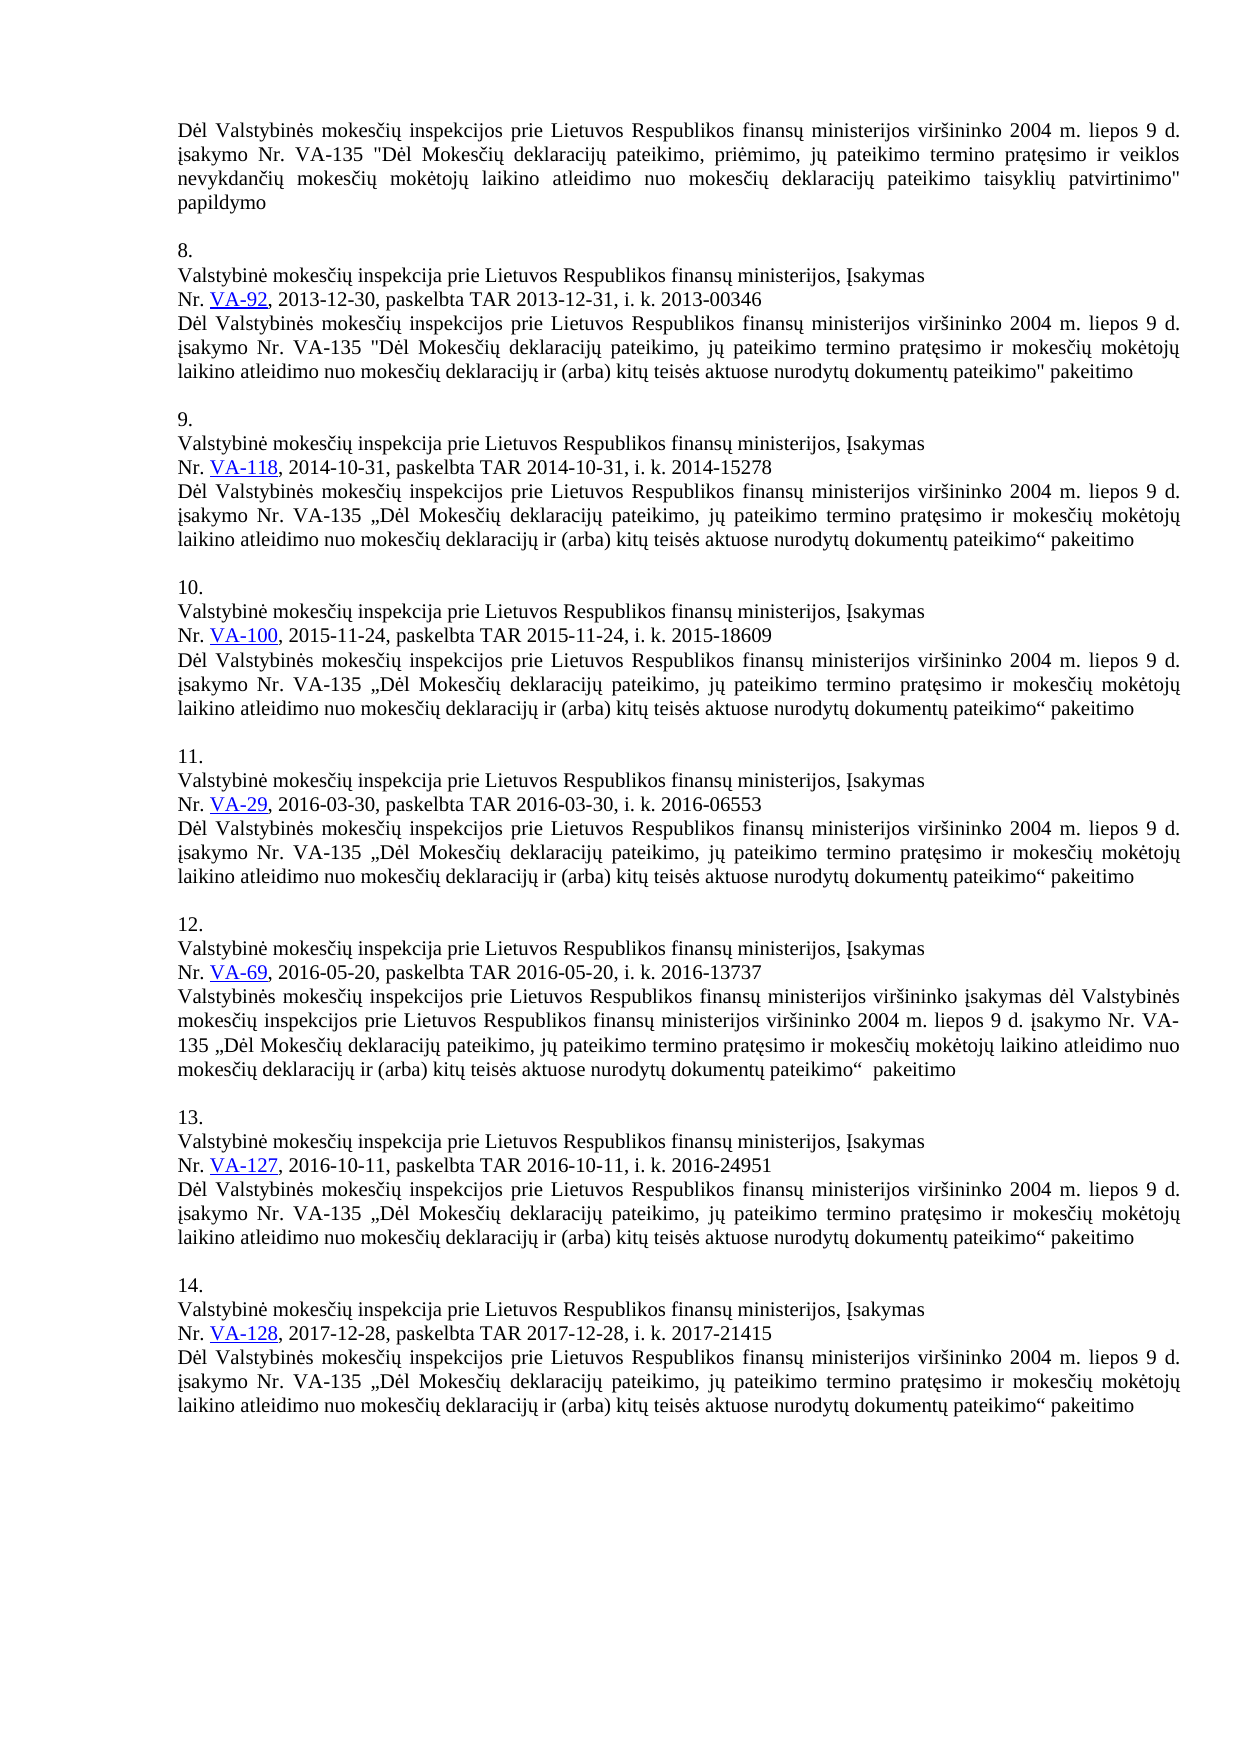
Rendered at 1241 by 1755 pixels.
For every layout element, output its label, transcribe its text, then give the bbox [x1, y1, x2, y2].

text Valstybinė mokesčių inspekcija prie Lietuvos Respublikos finansų ministerijos, Įsakymas [177, 1129, 1181, 1153]
text Nr. VA-128, 2017-12-28, paskelbta TAR 2017-12-28, i. k. 2017-21415 [177, 1321, 1181, 1345]
text Valstybinė mokesčių inspekcija prie Lietuvos Respublikos finansų ministerijos, Įsakymas [177, 768, 1181, 792]
text 9. [177, 407, 1181, 431]
text Valstybinė mokesčių inspekcija prie Lietuvos Respublikos finansų ministerijos, Įsakymas [177, 262, 1181, 287]
text Nr. VA-100, 2015-11-24, paskelbta TAR 2015-11-24, i. k. 2015-18609 [177, 623, 1181, 647]
text Valstybinė mokesčių inspekcija prie Lietuvos Respublikos finansų ministerijos, Įsakymas [177, 936, 1181, 960]
text Dėl Valstybinės mokesčių inspekcijos prie Lietuvos Respublikos finansų ministerijos viršininko 2004 m. liepos 9 d. įsakymo Nr. VA-135 "Dėl Mokesčių deklaracijų pateikimo, jų pateikimo termino pratęsimo ir mokesčių mokėtojų laikino atleidimo nuo mokesčių deklaracijų ir (arba) kitų teisės aktuose nurodytų dokumentų pateikimo" pakeitimo [177, 311, 1181, 383]
text 14. [177, 1273, 1181, 1297]
text 8. [177, 238, 1181, 262]
text Dėl Valstybinės mokesčių inspekcijos prie Lietuvos Respublikos finansų ministerijos viršininko 2004 m. liepos 9 d. įsakymo Nr. VA-135 "Dėl Mokesčių deklaracijų pateikimo, priėmimo, jų pateikimo termino pratęsimo ir veiklos nevykdančių mokesčių mokėtojų laikino atleidimo nuo mokesčių deklaracijų pateikimo taisyklių patvirtinimo" papildymo [177, 118, 1181, 214]
text Valstybinė mokesčių inspekcija prie Lietuvos Respublikos finansų ministerijos, Įsakymas [177, 431, 1181, 455]
text Valstybinė mokesčių inspekcija prie Lietuvos Respublikos finansų ministerijos, Įsakymas [177, 599, 1181, 623]
text Valstybinės mokesčių inspekcijos prie Lietuvos Respublikos finansų ministerijos viršininko įsakymas dėl Valstybinės mokesčių inspekcijos prie Lietuvos Respublikos finansų ministerijos viršininko 2004 m. liepos 9 d. įsakymo Nr. VA-135 „Dėl Mokesčių deklaracijų pateikimo, jų pateikimo termino pratęsimo ir mokesčių mokėtojų laikino atleidimo nuo mokesčių deklaracijų ir (arba) kitų teisės aktuose nurodytų dokumentų pateikimo“ pakeitimo [177, 984, 1181, 1081]
text Nr. VA-127, 2016-10-11, paskelbta TAR 2016-10-11, i. k. 2016-24951 [177, 1153, 1181, 1177]
text Nr. VA-69, 2016-05-20, paskelbta TAR 2016-05-20, i. k. 2016-13737 [177, 960, 1181, 984]
text 11. [177, 744, 1181, 768]
text Dėl Valstybinės mokesčių inspekcijos prie Lietuvos Respublikos finansų ministerijos viršininko 2004 m. liepos 9 d. įsakymo Nr. VA-135 „Dėl Mokesčių deklaracijų pateikimo, jų pateikimo termino pratęsimo ir mokesčių mokėtojų laikino atleidimo nuo mokesčių deklaracijų ir (arba) kitų teisės aktuose nurodytų dokumentų pateikimo“ pakeitimo [177, 479, 1181, 551]
text Dėl Valstybinės mokesčių inspekcijos prie Lietuvos Respublikos finansų ministerijos viršininko 2004 m. liepos 9 d. įsakymo Nr. VA-135 „Dėl Mokesčių deklaracijų pateikimo, jų pateikimo termino pratęsimo ir mokesčių mokėtojų laikino atleidimo nuo mokesčių deklaracijų ir (arba) kitų teisės aktuose nurodytų dokumentų pateikimo“ pakeitimo [177, 1345, 1181, 1417]
text 13. [177, 1105, 1181, 1129]
text Nr. VA-118, 2014-10-31, paskelbta TAR 2014-10-31, i. k. 2014-15278 [177, 455, 1181, 479]
text Dėl Valstybinės mokesčių inspekcijos prie Lietuvos Respublikos finansų ministerijos viršininko 2004 m. liepos 9 d. įsakymo Nr. VA-135 „Dėl Mokesčių deklaracijų pateikimo, jų pateikimo termino pratęsimo ir mokesčių mokėtojų laikino atleidimo nuo mokesčių deklaracijų ir (arba) kitų teisės aktuose nurodytų dokumentų pateikimo“ pakeitimo [177, 816, 1181, 888]
text 12. [177, 912, 1181, 936]
text Dėl Valstybinės mokesčių inspekcijos prie Lietuvos Respublikos finansų ministerijos viršininko 2004 m. liepos 9 d. įsakymo Nr. VA-135 „Dėl Mokesčių deklaracijų pateikimo, jų pateikimo termino pratęsimo ir mokesčių mokėtojų laikino atleidimo nuo mokesčių deklaracijų ir (arba) kitų teisės aktuose nurodytų dokumentų pateikimo“ pakeitimo [177, 1177, 1181, 1249]
text 10. [177, 575, 1181, 599]
text Nr. VA-92, 2013-12-30, paskelbta TAR 2013-12-31, i. k. 2013-00346 [177, 287, 1181, 311]
text Nr. VA-29, 2016-03-30, paskelbta TAR 2016-03-30, i. k. 2016-06553 [177, 792, 1181, 816]
text Dėl Valstybinės mokesčių inspekcijos prie Lietuvos Respublikos finansų ministerijos viršininko 2004 m. liepos 9 d. įsakymo Nr. VA-135 „Dėl Mokesčių deklaracijų pateikimo, jų pateikimo termino pratęsimo ir mokesčių mokėtojų laikino atleidimo nuo mokesčių deklaracijų ir (arba) kitų teisės aktuose nurodytų dokumentų pateikimo“ pakeitimo [177, 647, 1181, 720]
text Valstybinė mokesčių inspekcija prie Lietuvos Respublikos finansų ministerijos, Įsakymas [177, 1297, 1181, 1321]
